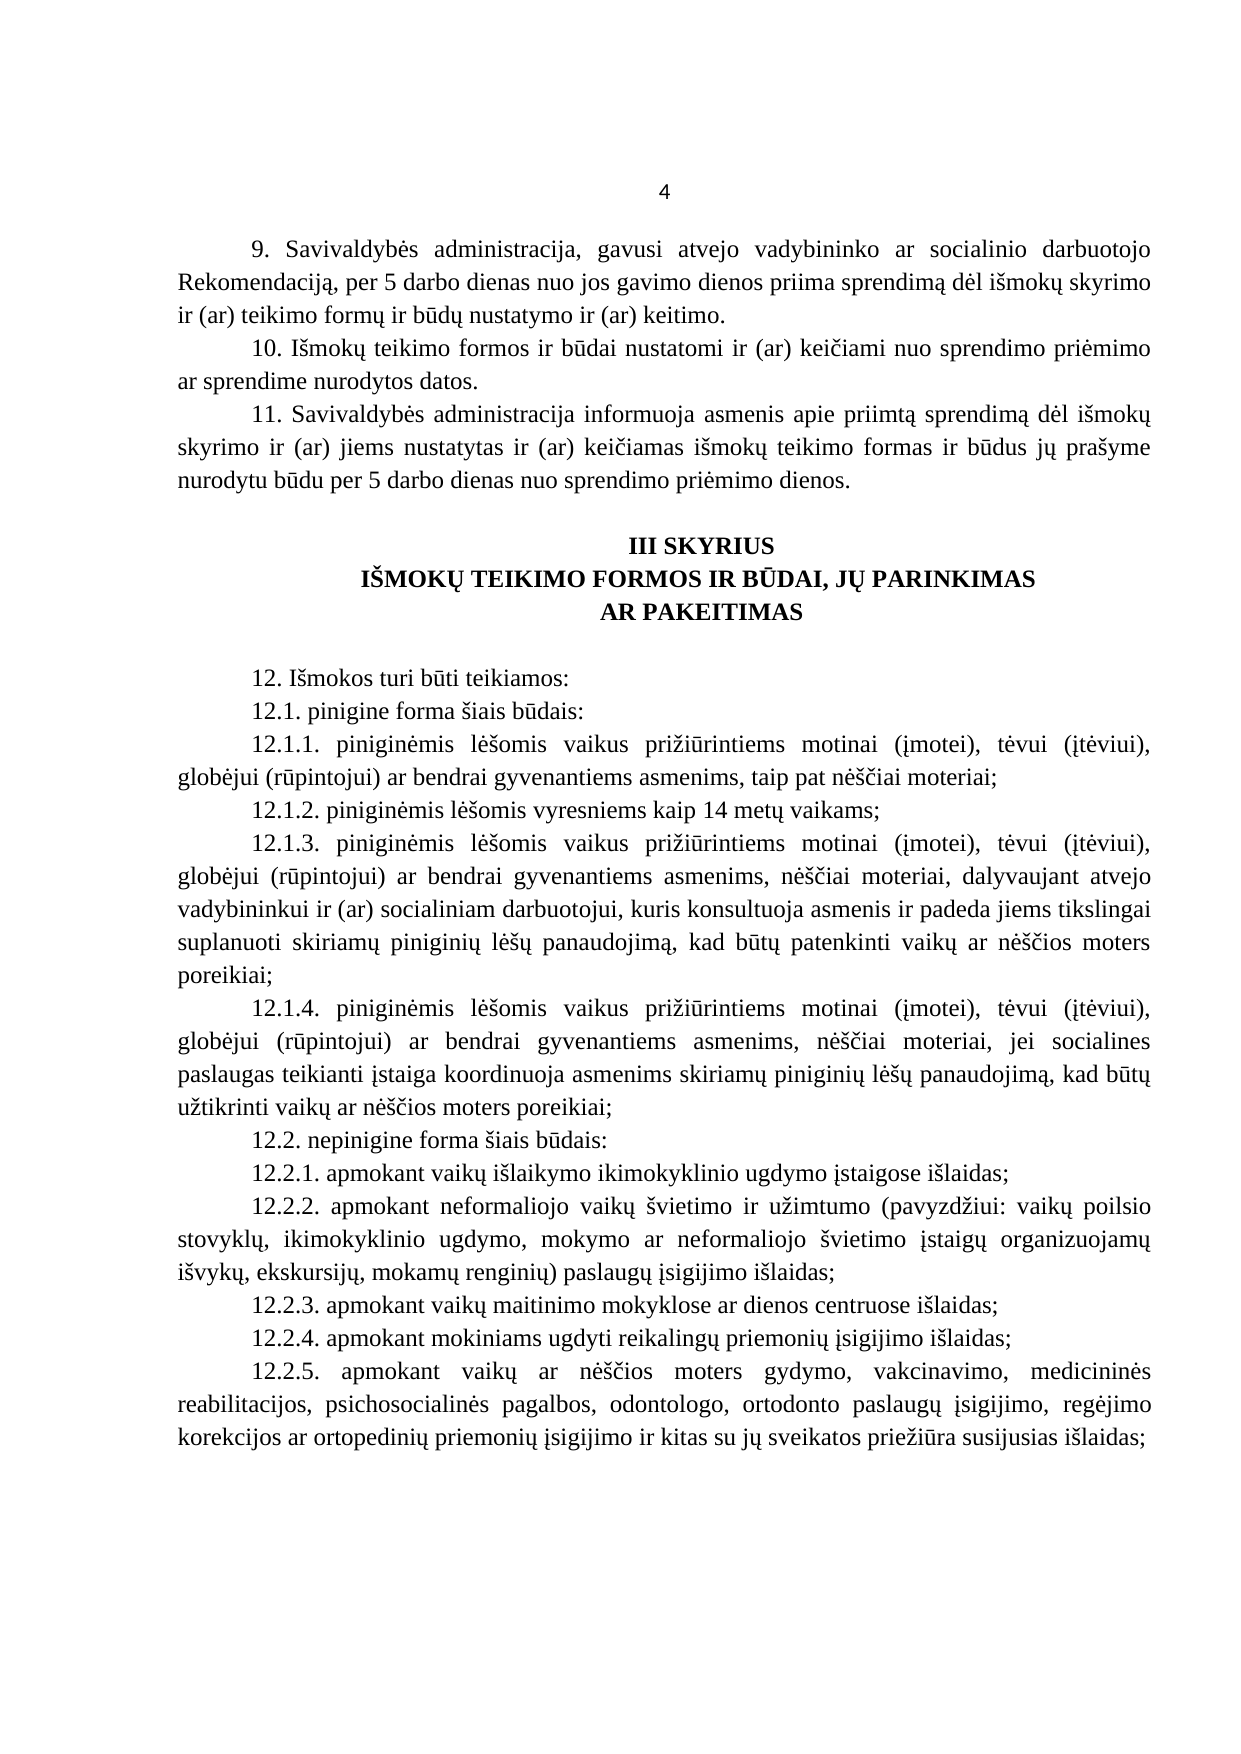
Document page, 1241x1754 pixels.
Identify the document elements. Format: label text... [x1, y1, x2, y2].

text 12.1.4. piniginėmis lėšomis vaikus prižiūrintiems motinai (įmotei), tėvui (įtėviui), globėjui (rūpintojui) ar bendrai gyvenantiems asmenims, nėščiai moteriai, jei socialines paslaugas teikianti įstaiga koordinuoja asmenims skiriamų piniginių lėšų panaudojimą, kad būtų užtikrinti vaikų ar nėščios moters poreikiai; [177, 993, 1152, 1121]
text 12.2. nepinigine forma šiais būdais: [177, 1125, 1152, 1154]
text 11. Savivaldybės administracija informuoja asmenis apie priimtą sprendimą dėl išmokų skyrimo ir (ar) jiems nustatytas ir (ar) keičiamas išmokų teikimo formas ir būdus jų prašyme nurodytu būdu per 5 darbo dienas nuo sprendimo priėmimo dienos. [177, 399, 1152, 493]
text AR PAKEITIMAS [177, 597, 1152, 626]
text 9. Savivaldybės administracija, gavusi atvejo vadybininko ar socialinio darbuotojo Rekomendaciją, per 5 darbo dienas nuo jos gavimo dienos priima sprendimą dėl išmokų skyrimo ir (ar) teikimo formų ir būdų nustatymo ir (ar) keitimo. [177, 234, 1152, 328]
text 12. Išmokos turi būti teikiamos: [177, 663, 1152, 692]
text 10. Išmokų teikimo formos ir būdai nustatomi ir (ar) keičiami nuo sprendimo priėmimo ar sprendime nurodytos datos. [177, 333, 1152, 394]
text 12.1. pinigine forma šiais būdais: [177, 696, 1152, 725]
text 12.1.2. piniginėmis lėšomis vyresniems kaip 14 metų vaikams; [177, 795, 1152, 824]
text IŠMOKŲ TEIKIMO FORMOS IR BŪDAI, JŲ PARINKIMAS [177, 564, 1152, 593]
text 12.1.3. piniginėmis lėšomis vaikus prižiūrintiems motinai (įmotei), tėvui (įtėviui), globėjui (rūpintojui) ar bendrai gyvenantiems asmenims, nėščiai moteriai, dalyvaujant atvejo vadybininkui ir (ar) socialiniam darbuotojui, kuris konsultuoja asmenis ir padeda jiems tikslingai suplanuoti skiriamų piniginių lėšų panaudojimą, kad būtų patenkinti vaikų ar nėščios moters poreikiai; [177, 828, 1152, 989]
text 12.1.1. piniginėmis lėšomis vaikus prižiūrintiems motinai (įmotei), tėvui (įtėviui), globėjui (rūpintojui) ar bendrai gyvenantiems asmenims, taip pat nėščiai moteriai; [177, 729, 1152, 791]
text 12.2.5. apmokant vaikų ar nėščios moters gydymo, vakcinavimo, medicininės reabilitacijos, psichosocialinės pagalbos, odontologo, ortodonto paslaugų įsigijimo, regėjimo korekcijos ar ortopedinių priemonių įsigijimo ir kitas su jų sveikatos priežiūra susijusias išlaidas; [177, 1356, 1152, 1451]
text 12.2.4. apmokant mokiniams ugdyti reikalingų priemonių įsigijimo išlaidas; [177, 1323, 1152, 1352]
text 12.2.2. apmokant neformaliojo vaikų švietimo ir užimtumo (pavyzdžiui: vaikų poilsio stovyklų, ikimokyklinio ugdymo, mokymo ar neformaliojo švietimo įstaigų organizuojamų išvykų, ekskursijų, mokamų renginių) paslaugų įsigijimo išlaidas; [177, 1191, 1152, 1286]
text III SKYRIUS [177, 531, 1152, 559]
text 12.2.1. apmokant vaikų išlaikymo ikimokyklinio ugdymo įstaigose išlaidas; [177, 1158, 1152, 1187]
text 12.2.3. apmokant vaikų maitinimo mokyklose ar dienos centruose išlaidas; [177, 1290, 1152, 1319]
